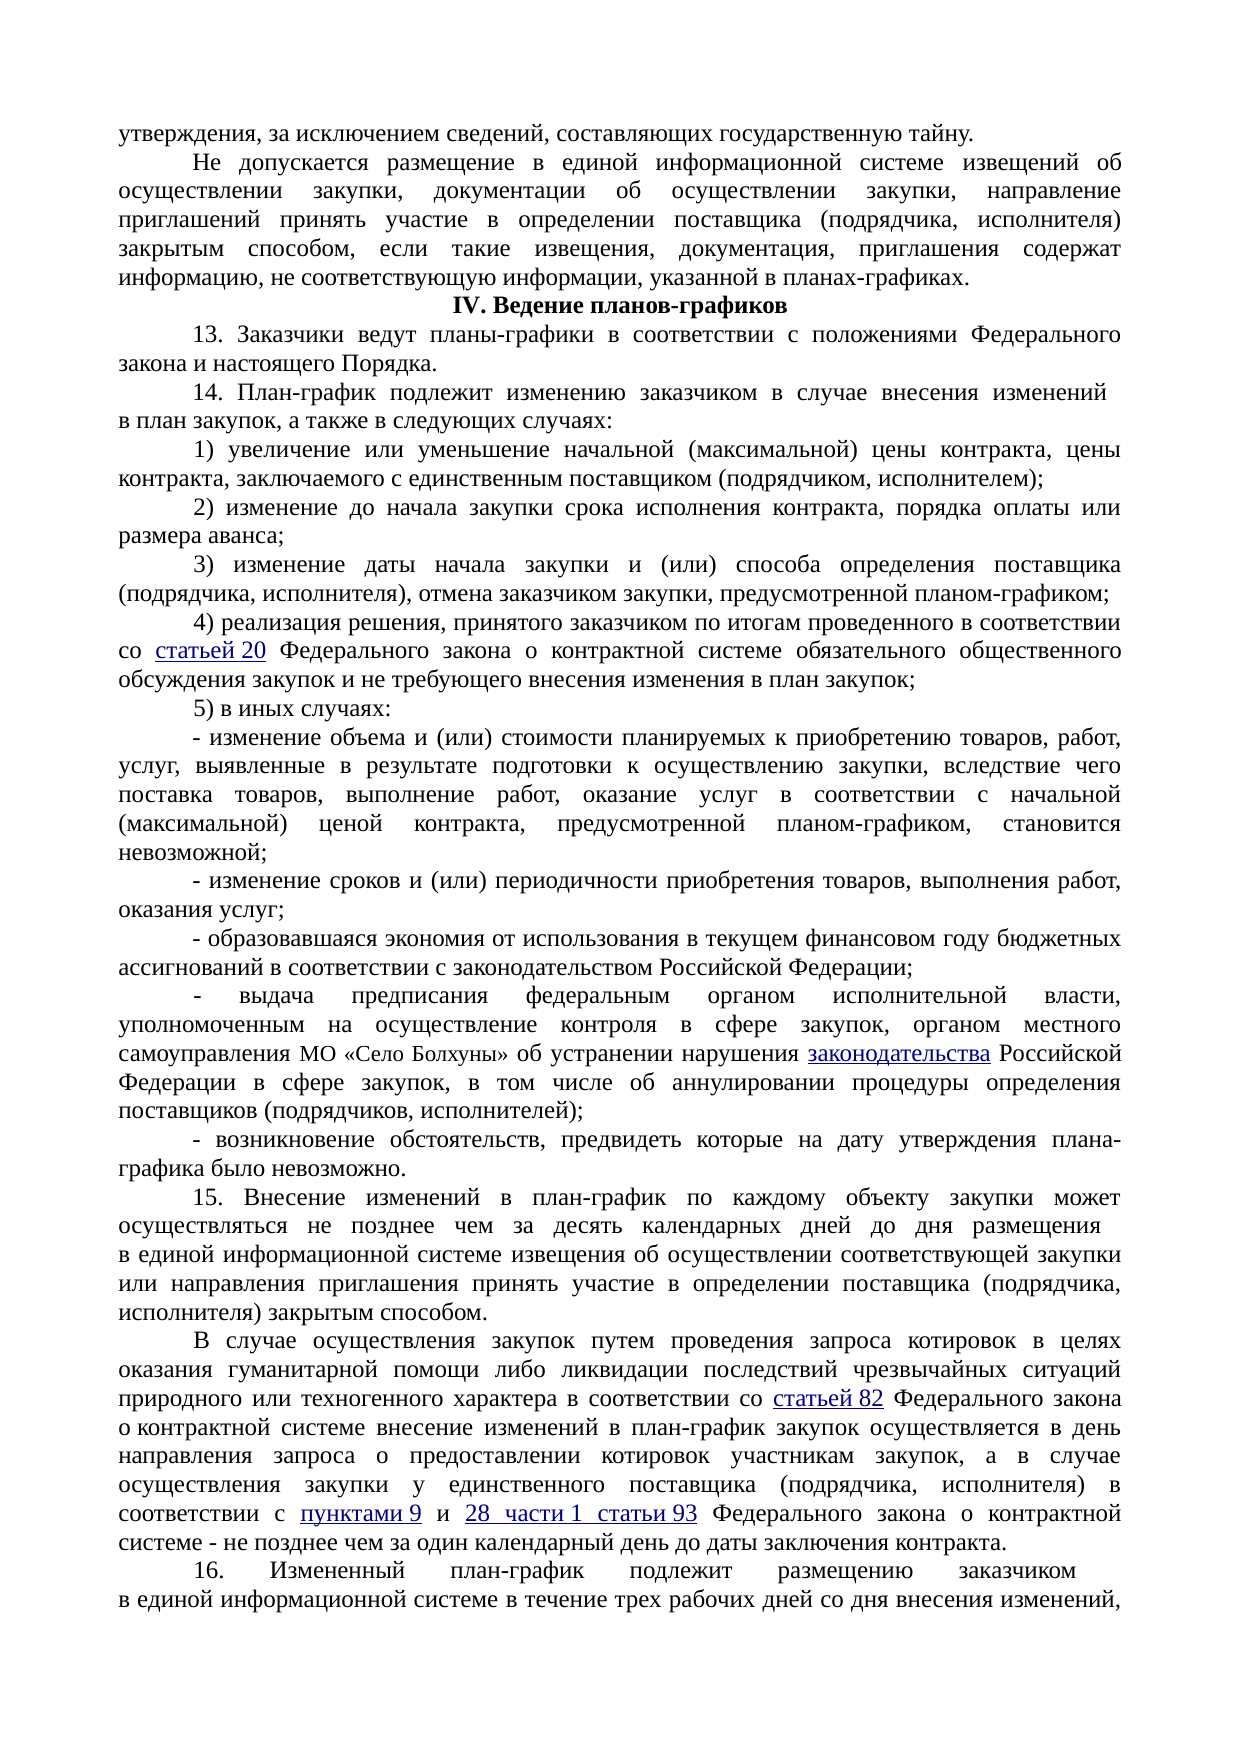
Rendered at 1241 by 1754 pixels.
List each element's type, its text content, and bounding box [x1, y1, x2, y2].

text - выдача предписания федеральным органом исполнительной власти, уполномоченным на осуществление контроля в сфере закупок, органом местного самоуправления МО «Село Болхуны» об устранении нарушения законодательства Российской Федерации в сфере закупок, в том числе об аннулировании процедуры определения поставщиков (подрядчиков, исполнителей); [118, 981, 1122, 1124]
text - изменение сроков и (или) периодичности приобретения товаров, выполнения работ, оказания услуг; [118, 866, 1122, 923]
text - изменение объема и (или) стоимости планируемых к приобретению товаров, работ, услуг, выявленные в результате подготовки к осуществлению закупки, вследствие чего поставка товаров, выполнение работ, оказание услуг в соответствии с начальной (максимальной) ценой контракта, предусмотренной планом-графиком, становится невозможной; [118, 722, 1122, 866]
text - возникновение обстоятельств, предвидеть которые на дату утверждения плана-графика было невозможно. [118, 1124, 1122, 1182]
text 16. Измененный план-график подлежит размещению заказчиком в единой информационной системе в течение трех рабочих дней со дня внесения изменений, [118, 1556, 1122, 1613]
text 14. План-график подлежит изменению заказчиком в случае внесения изменений в план закупок, а также в следующих случаях: [118, 377, 1122, 434]
text 2) изменение до начала закупки срока исполнения контракта, порядка оплаты или размера аванса; [118, 492, 1122, 549]
text Не допускается размещение в единой информационной системе извещений об осуществлении закупки, документации об осуществлении закупки, направление приглашений принять участие в определении поставщика (подрядчика, исполнителя) закрытым способом, если такие извещения, документация, приглашения содержат информацию, не соответствующую информации, указанной в планах-графиках. [118, 147, 1122, 291]
text 4) реализация решения, принятого заказчиком по итогам проведенного в соответствии со статьей 20 Федерального закона о контрактной системе обязательного общественного обсуждения закупок и не требующего внесения изменения в план закупок; [118, 607, 1122, 693]
text - образовавшаяся экономия от использования в текущем финансовом году бюджетных ассигнований в соответствии с законодательством Российской Федерации; [118, 923, 1122, 981]
text IV. Ведение планов-графиков [118, 291, 1122, 319]
text В случае осуществления закупок путем проведения запроса котировок в целях оказания гуманитарной помощи либо ликвидации последствий чрезвычайных ситуаций природного или техногенного характера в соответствии со статьей 82 Федерального закона о контрактной системе внесение изменений в план-график закупок осуществляется в день направления запроса о предоставлении котировок участникам закупок, а в случае осуществления закупки у единственного поставщика (подрядчика, исполнителя) в соответствии с пунктами 9 и 28 части 1 статьи 93 Федерального закона о контрактной системе - не позднее чем за один календарный день до даты заключения контракта. [118, 1326, 1122, 1556]
text 3) изменение даты начала закупки и (или) способа определения поставщика (подрядчика, исполнителя), отмена заказчиком закупки, предусмотренной планом-графиком; [118, 549, 1122, 607]
text 13. Заказчики ведут планы-графики в соответствии с положениями Федерального закона и настоящего Порядка. [118, 319, 1122, 377]
text утверждения, за исключением сведений, составляющих государственную тайну. [118, 118, 1122, 147]
text 1) увеличение или уменьшение начальной (максимальной) цены контракта, цены контракта, заключаемого с единственным поставщиком (подрядчиком, исполнителем); [118, 434, 1122, 492]
text 15. Внесение изменений в план-график по каждому объекту закупки может осуществляться не позднее чем за десять календарных дней до дня размещения в единой информационной системе извещения об осуществлении соответствующей закупки или направления приглашения принять участие в определении поставщика (подрядчика, исполнителя) закрытым способом. [118, 1182, 1122, 1326]
text 5) в иных случаях: [118, 693, 1122, 722]
